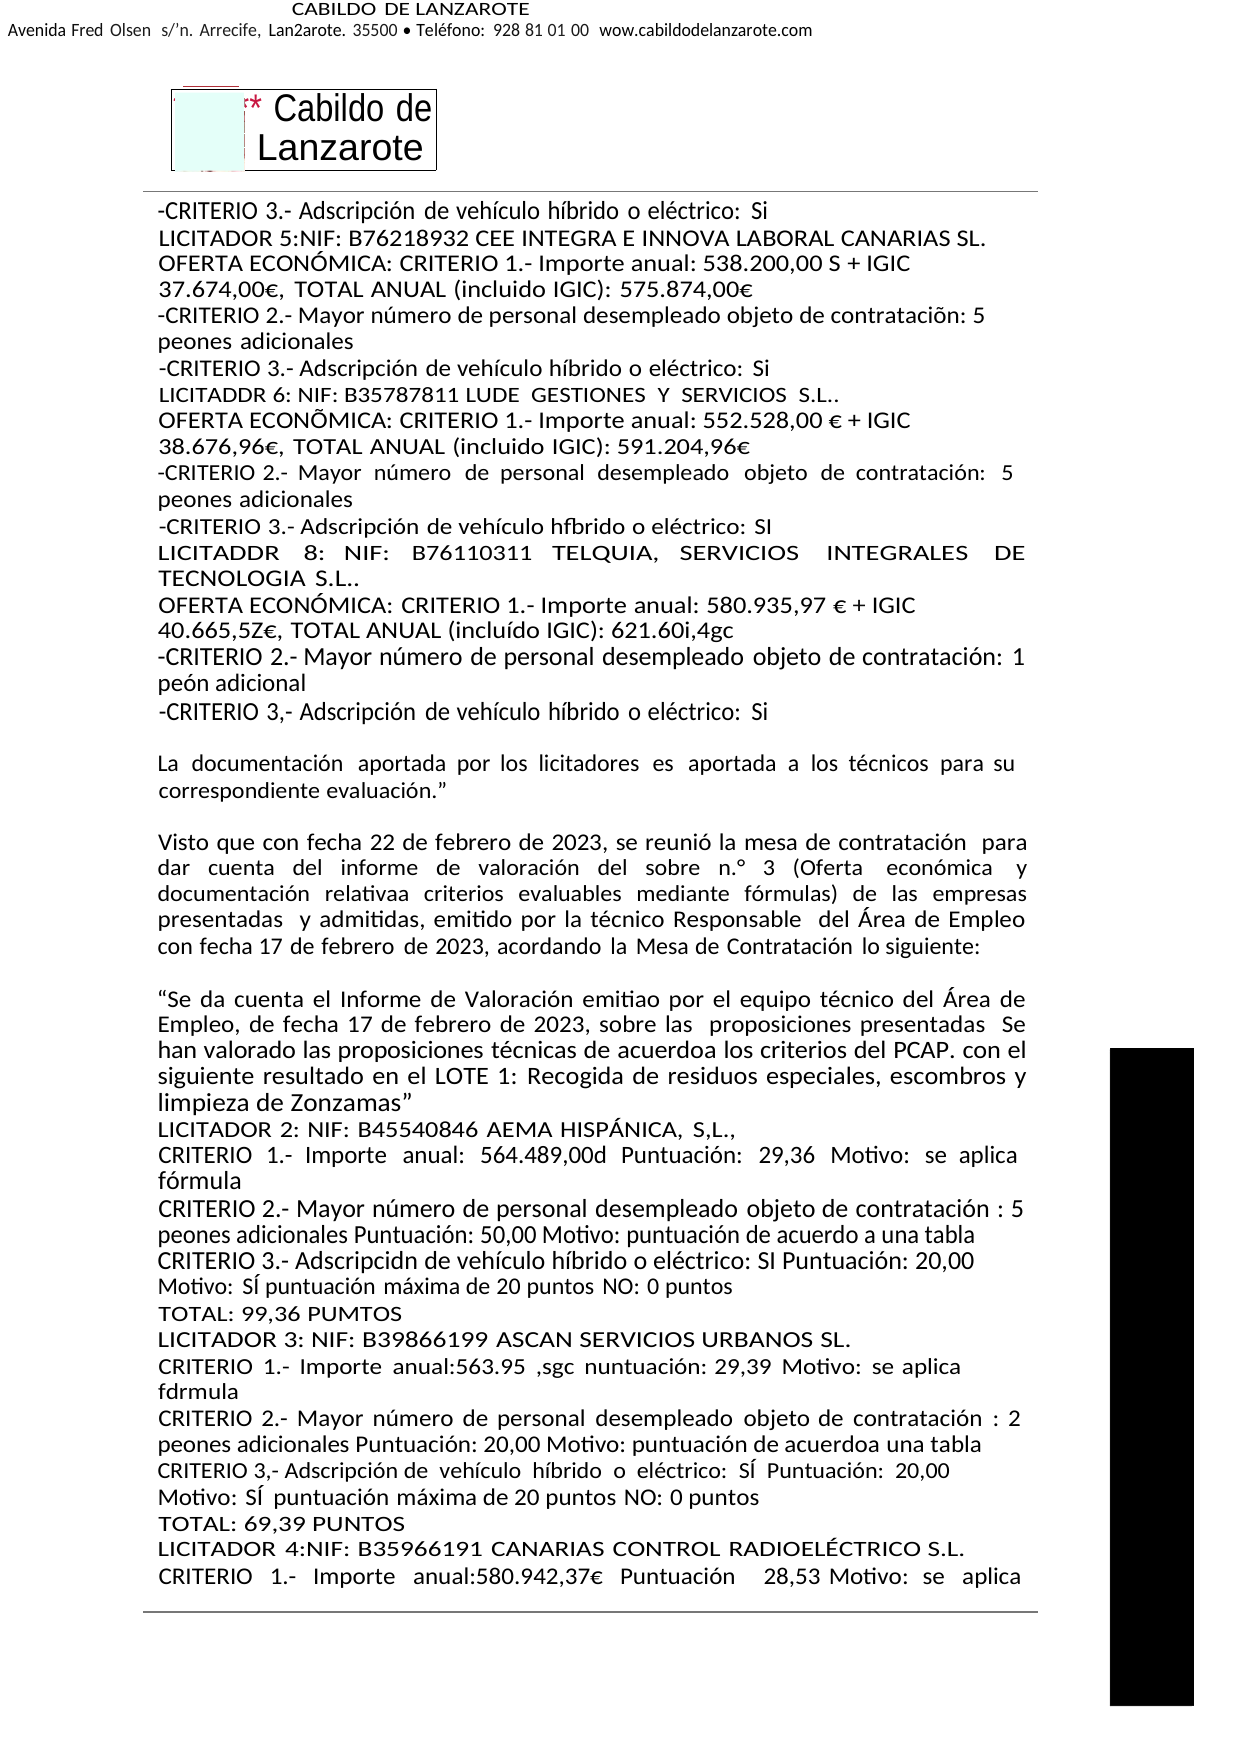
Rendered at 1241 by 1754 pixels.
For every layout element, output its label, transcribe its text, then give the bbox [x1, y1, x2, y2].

text 40.665,5Z€, TOTAL ANUAL (incluído IGIC): 621.60i,4gc [158, 618, 1101, 644]
text CRITERIO 2.- Mayor número de personal desempleado objeto de contratación : 5 peones adicionales Puntuación: 50,00 Motivo: puntuación de acuerdo a una tabla CRITERIO 3.- Adscripcidn de vehículo híbrido o eléctrico: SI Puntuación: 20,00 Motivo: SÍ puntuación máxima de 20 puntos NO: 0 puntos [157, 1197, 1027, 1300]
text OFERTA ECONÓMICA: CRITERIO 1.- Importe anual: 580.935,97 € + IGIC [158, 592, 1101, 618]
picture [1109, 1048, 1194, 1707]
text LICITADDR 8: NIF: B76110311 TELQUIA, SERVICIOS INTEGRALES DE [157, 539, 1101, 565]
text CRITERIO 2.- Mayor número de personal desempleado objeto de contratación : 2 peones adicionales Puntuación: 20,00 Motivo: puntuación de acuerdoa una tabla CRITERIO 3,- Adscripción de vehículo híbrido o eléctrico: SÍ Puntuación: 20,00 Motivo: SÍ puntuación máxima de 20 puntos NO: 0 puntos [157, 1406, 1026, 1511]
text -CRITERIO 3.- Adscripción de vehículo híbrido o eléctrico: Si [157, 196, 1101, 225]
text -CRITERIO 2.- Mayor número de personal desempleado objeto de contratación: 5 [157, 460, 1101, 486]
subtitle -CRITERIO 2.- Mayor número de personal desempleado objeto de contratación: 1 [157, 644, 1101, 671]
text LICITADOR 3: NIF: B39866199 ASCAN SERVICIOS URBANOS SL. [157, 1326, 1101, 1353]
text -CRITERIO 3.- Adscripción de vehículo híbrido o eléctrico: Si [158, 355, 1101, 382]
text Visto que con fecha 22 de febrero de 2023, se reunió la mesa de contratación para dar cuenta del informe de valoración del sobre n.° 3 (Oferta económica y documentación relativaa criterios evaluables mediante fórmulas) de las empresas presentadas y admitidas, emitido por la técnico Responsable del Área de Empleo con fecha 17 de febrero de 2023, acordando la Mesa de Contratación lo siguiente: [157, 829, 1027, 960]
text LICITADOR 4:NIF: B35966191 CANARIAS CONTROL RADIOELÉCTRICO S.L. [157, 1536, 1101, 1562]
subtitle -CRITERIO 3,- Adscripción de vehículo híbrido o eléctrico: Si [158, 697, 1101, 726]
subtitle fórmula [158, 1168, 1101, 1195]
text TOTAL: 99,36 PUMTOS [158, 1300, 1101, 1326]
picture [175, 148, 245, 172]
text La documentación aportada por los licitadores es aportada a los técnicos para su [157, 748, 1101, 777]
text LICITADDR 6: NIF: B35787811 LUDE GESTIONES Y SERVICIOS S.L.. OFERTA ECONÕMICA: CRITERIO 1.- Importe anual: 552.528,00 € + IGIC 38.676,96€, TOTAL ANUAL (incluido IGIC): 591.204,96€ [158, 383, 921, 460]
text LICITADOR 2: NIF: B45540846 AEMA HISPÁNICA, S,L., [157, 1118, 1101, 1142]
text LICITADOR 5:NIF: B76218932 CEE INTEGRA E INNOVA LABORAL CANARIAS SL. OFERTA ECONÓMICA: CRITERIO 1.- Importe anual: 538.200,00 S + IGIC 37.674,00€, TOTAL ANUAL (incluido IGIC): 575.874,00€ [158, 226, 1026, 303]
text -CRITERIO 2.- Mayor número de personal desempleado objeto de contrataciõn: 5 peones adicionales [157, 303, 1014, 355]
text “Se da cuenta el Informe de Valoración emitiao por el equipo técnico del Área de Empleo, de fecha 17 de febrero de 2023, sobre las proposiciones presentadas Se han valorado las proposiciones técnicas de acuerdoa los criterios del PCAP. con el siguiente resultado en el LOTE 1: Recogida de residuos especiales, escombros y limpieza de Zonzamas” [157, 988, 1027, 1118]
text CRITERIO 1.- Importe anual:580.942,37€ Puntuación 28,53 Motivo: se aplica [158, 1562, 1101, 1590]
text TECNOLOGIA S.L.. [158, 565, 1101, 592]
text -CRITERIO 3.- Adscripción de vehículo hfbrido o eléctrico: SI [158, 513, 1101, 539]
text peones adicionales [157, 486, 1101, 513]
text TOTAL: 69,39 PUNTOS [158, 1511, 1101, 1536]
text CRITERIO 1.- Importe anual: 564.489,00d Puntuación: 29,36 Motivo: se aplica [158, 1142, 1101, 1168]
text CRITERIO 1.- Importe anual:563.95 ,sgc nuntuación: 29,39 Motivo: se aplica fdrmula [158, 1353, 1014, 1405]
text peón adicional [157, 671, 1101, 697]
text correspondiente evaluación.” [158, 777, 1101, 803]
